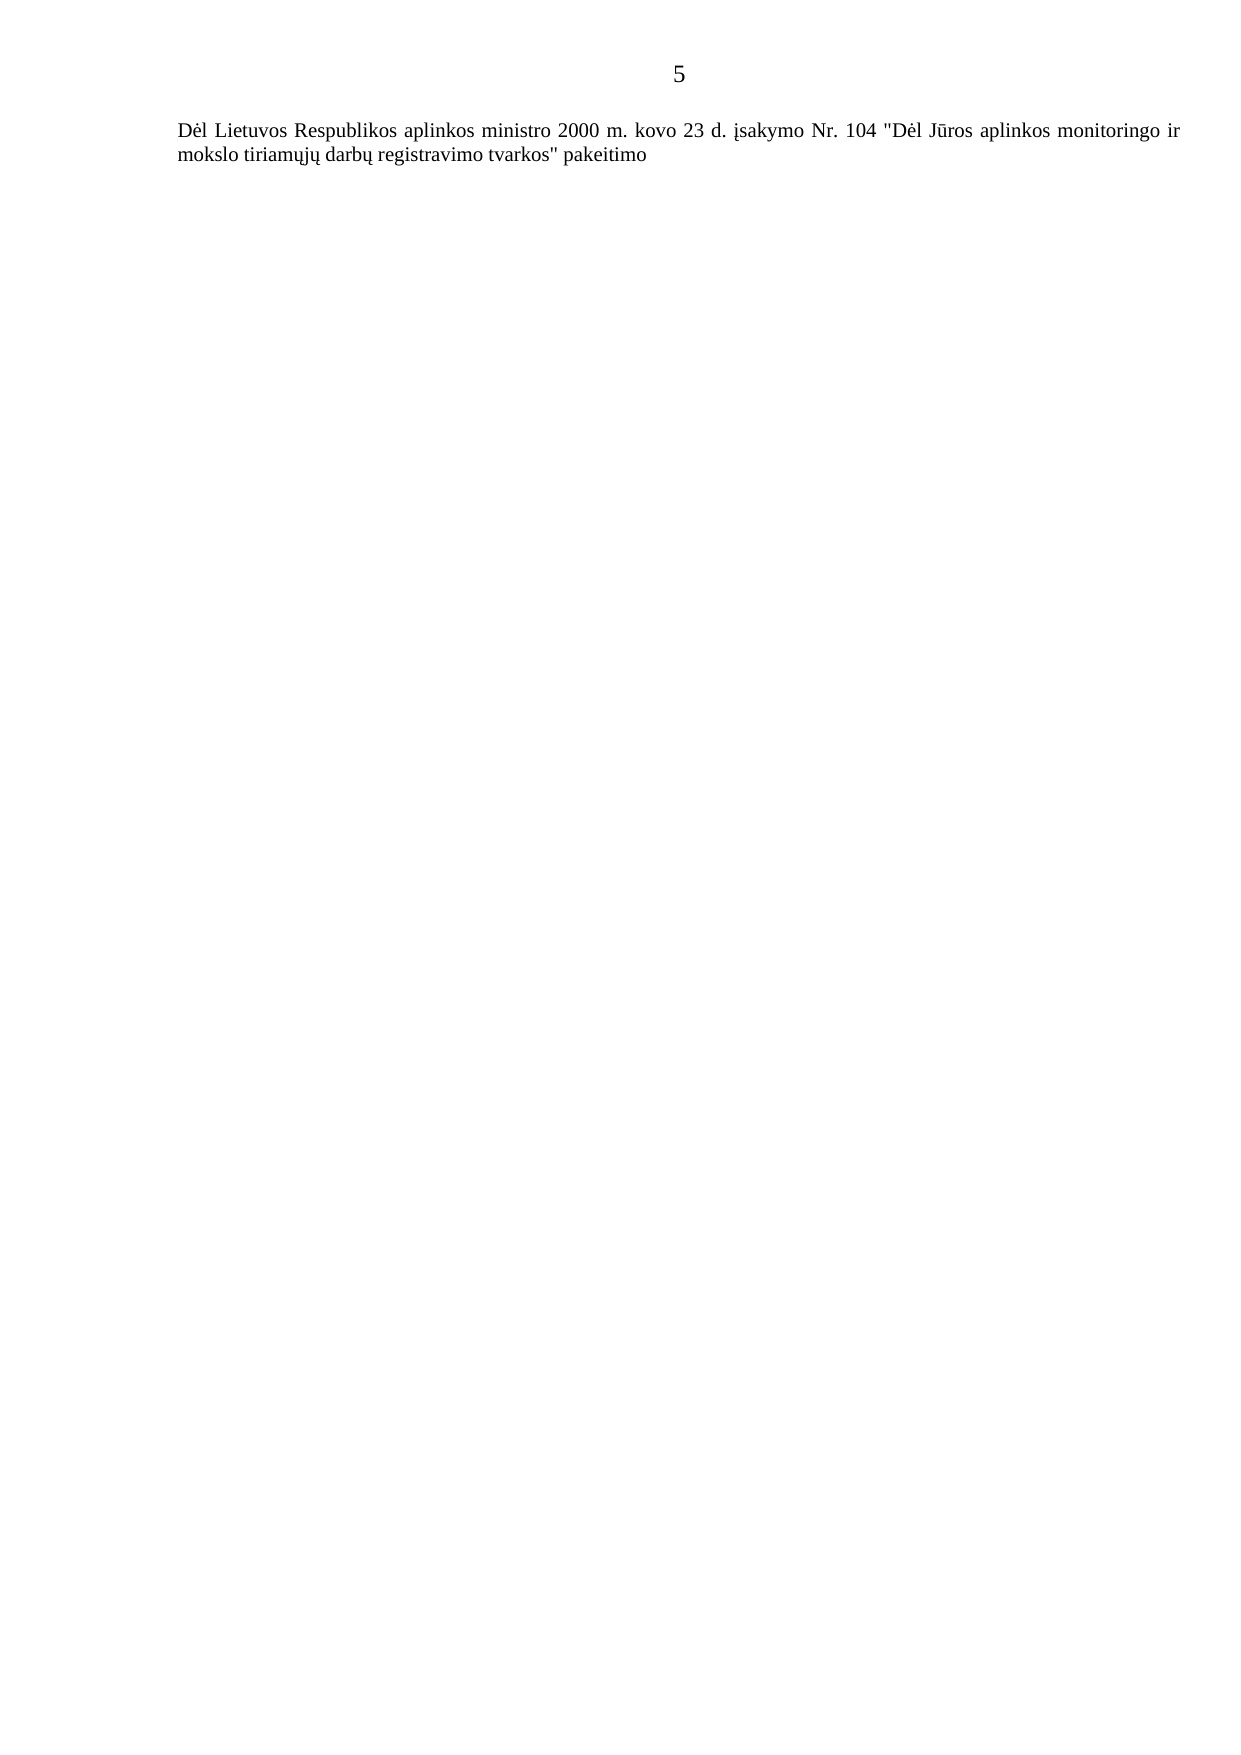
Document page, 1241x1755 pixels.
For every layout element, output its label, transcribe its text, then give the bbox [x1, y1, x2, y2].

text Dėl Lietuvos Respublikos aplinkos ministro 2000 m. kovo 23 d. įsakymo Nr. 104 "Dėl Jūros aplinkos monitoringo ir mokslo tiriamųjų darbų registravimo tvarkos" pakeitimo [177, 118, 1181, 166]
